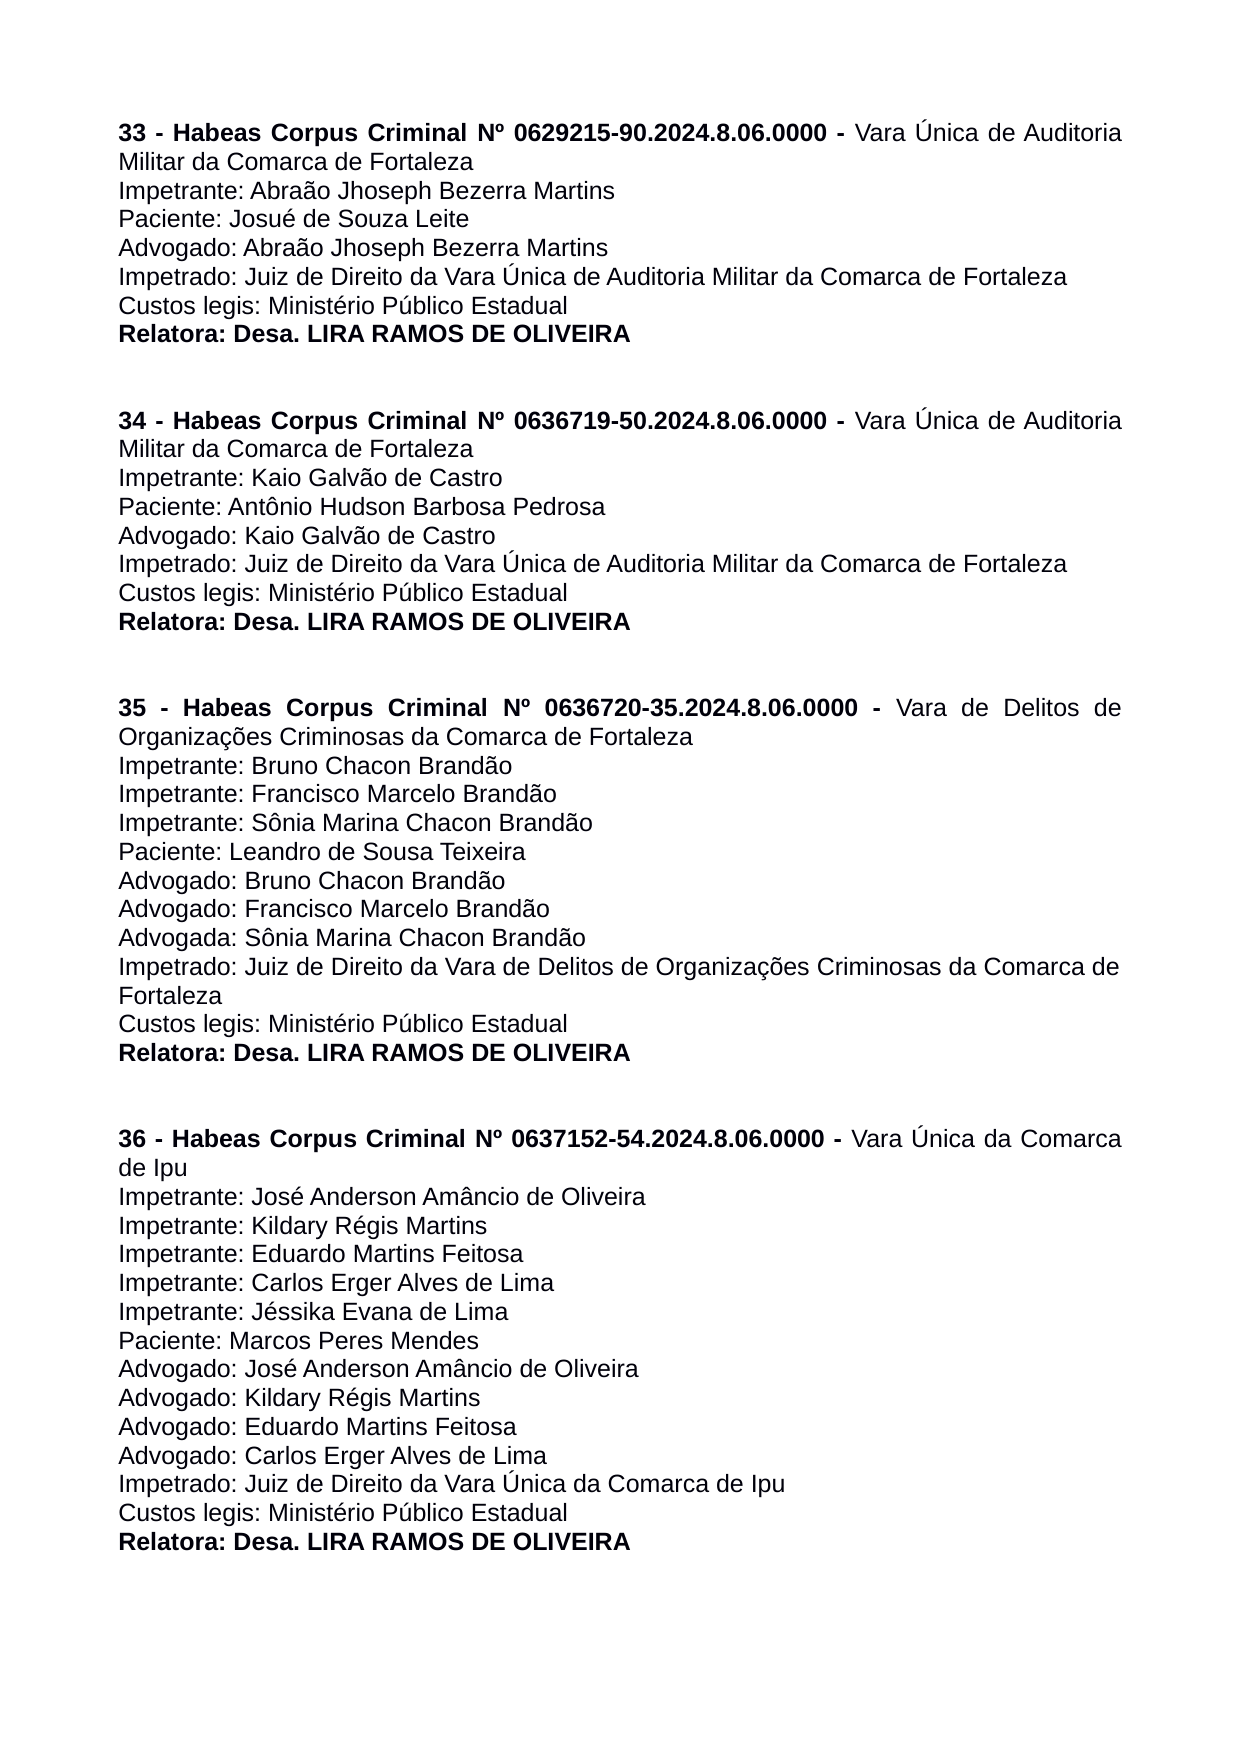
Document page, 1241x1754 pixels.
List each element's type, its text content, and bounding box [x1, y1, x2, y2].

text 35 - Habeas Corpus Criminal Nº 0636720-35.2024.8.06.0000 - Vara de Delitos de Organizações Criminosas da Comarca de Fortaleza [118, 693, 1122, 751]
text Advogado: Carlos Erger Alves de Lima [118, 1441, 1122, 1469]
text Custos legis: Ministério Público Estadual [118, 578, 1122, 607]
text 34 - Habeas Corpus Criminal Nº 0636719-50.2024.8.06.0000 - Vara Única de Auditoria Militar da Comarca de Fortaleza [118, 406, 1122, 463]
text Advogado: Bruno Chacon Brandão [118, 866, 1122, 894]
text Impetrante: Kildary Régis Martins [118, 1211, 1122, 1239]
text Relatora: Desa. LIRA RAMOS DE OLIVEIRA [118, 319, 1122, 348]
text Relatora: Desa. LIRA RAMOS DE OLIVEIRA [118, 1527, 1122, 1556]
text Impetrante: Bruno Chacon Brandão [118, 751, 1122, 779]
text Advogado: Francisco Marcelo Brandão [118, 894, 1122, 923]
text Advogada: Sônia Marina Chacon Brandão [118, 923, 1122, 952]
text Advogado: Eduardo Martins Feitosa [118, 1412, 1122, 1441]
text Paciente: Leandro de Sousa Teixeira [118, 837, 1122, 866]
text Custos legis: Ministério Público Estadual [118, 1498, 1122, 1527]
text Custos legis: Ministério Público Estadual [118, 291, 1122, 319]
text Advogado: Abraão Jhoseph Bezerra Martins [118, 233, 1122, 262]
text 33 - Habeas Corpus Criminal Nº 0629215-90.2024.8.06.0000 - Vara Única de Auditoria Militar da Comarca de Fortaleza [118, 118, 1122, 176]
text Impetrado: Juiz de Direito da Vara Única da Comarca de Ipu [118, 1469, 1122, 1498]
text Impetrado: Juiz de Direito da Vara Única de Auditoria Militar da Comarca de Fortaleza [118, 549, 1122, 578]
text Relatora: Desa. LIRA RAMOS DE OLIVEIRA [118, 607, 1122, 636]
text Paciente: Marcos Peres Mendes [118, 1326, 1122, 1354]
text Advogado: Kaio Galvão de Castro [118, 521, 1122, 549]
text Paciente: Josué de Souza Leite [118, 204, 1122, 233]
text Advogado: José Anderson Amâncio de Oliveira [118, 1354, 1122, 1383]
text Impetrante: Jéssika Evana de Lima [118, 1297, 1122, 1326]
text Impetrante: José Anderson Amâncio de Oliveira [118, 1182, 1122, 1211]
text Paciente: Antônio Hudson Barbosa Pedrosa [118, 492, 1122, 521]
text 36 - Habeas Corpus Criminal Nº 0637152-54.2024.8.06.0000 - Vara Única da Comarca de Ipu [118, 1124, 1122, 1182]
text Impetrante: Eduardo Martins Feitosa [118, 1239, 1122, 1268]
text Impetrante: Kaio Galvão de Castro [118, 463, 1122, 492]
text Relatora: Desa. LIRA RAMOS DE OLIVEIRA [118, 1038, 1122, 1067]
text Impetrante: Abraão Jhoseph Bezerra Martins [118, 176, 1122, 204]
text Impetrado: Juiz de Direito da Vara Única de Auditoria Militar da Comarca de Fortaleza [118, 262, 1122, 291]
text Advogado: Kildary Régis Martins [118, 1383, 1122, 1412]
text Impetrante: Carlos Erger Alves de Lima [118, 1268, 1122, 1297]
text Impetrado: Juiz de Direito da Vara de Delitos de Organizações Criminosas da Comarca de Fortaleza [118, 952, 1122, 1009]
text Custos legis: Ministério Público Estadual [118, 1009, 1122, 1038]
text Impetrante: Sônia Marina Chacon Brandão [118, 808, 1122, 837]
text Impetrante: Francisco Marcelo Brandão [118, 779, 1122, 808]
